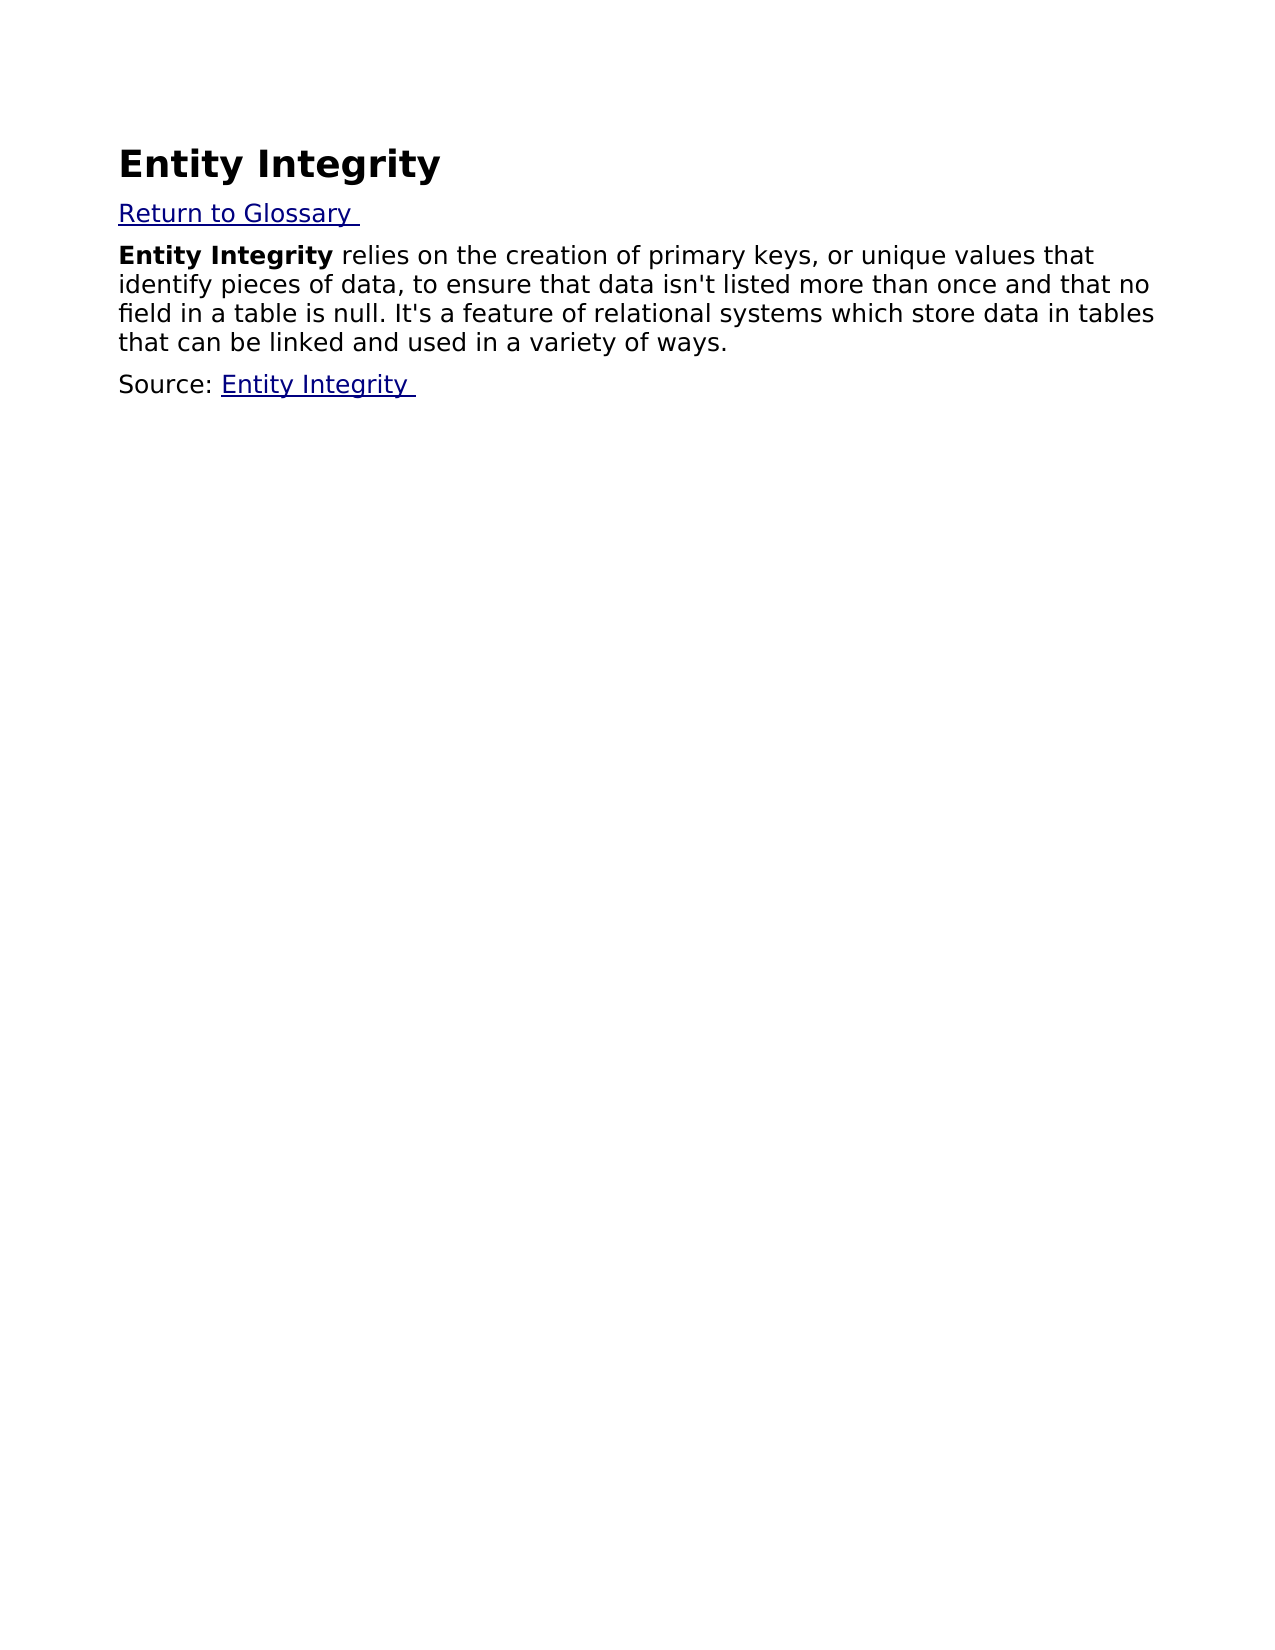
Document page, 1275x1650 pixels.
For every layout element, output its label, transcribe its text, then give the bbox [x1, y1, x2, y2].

text Return to Glossary [118, 199, 1157, 228]
subtitle Entity Integrity [118, 143, 1157, 187]
text Entity Integrity relies on the creation of primary keys, or unique values that identify pieces of data, to ensure that data isn't listed more than once and that no field in a table is null. It's a feature of relational systems which store data in tables that can be linked and used in a variety of ways. [118, 241, 1157, 358]
text Source: Entity Integrity [118, 370, 1157, 399]
